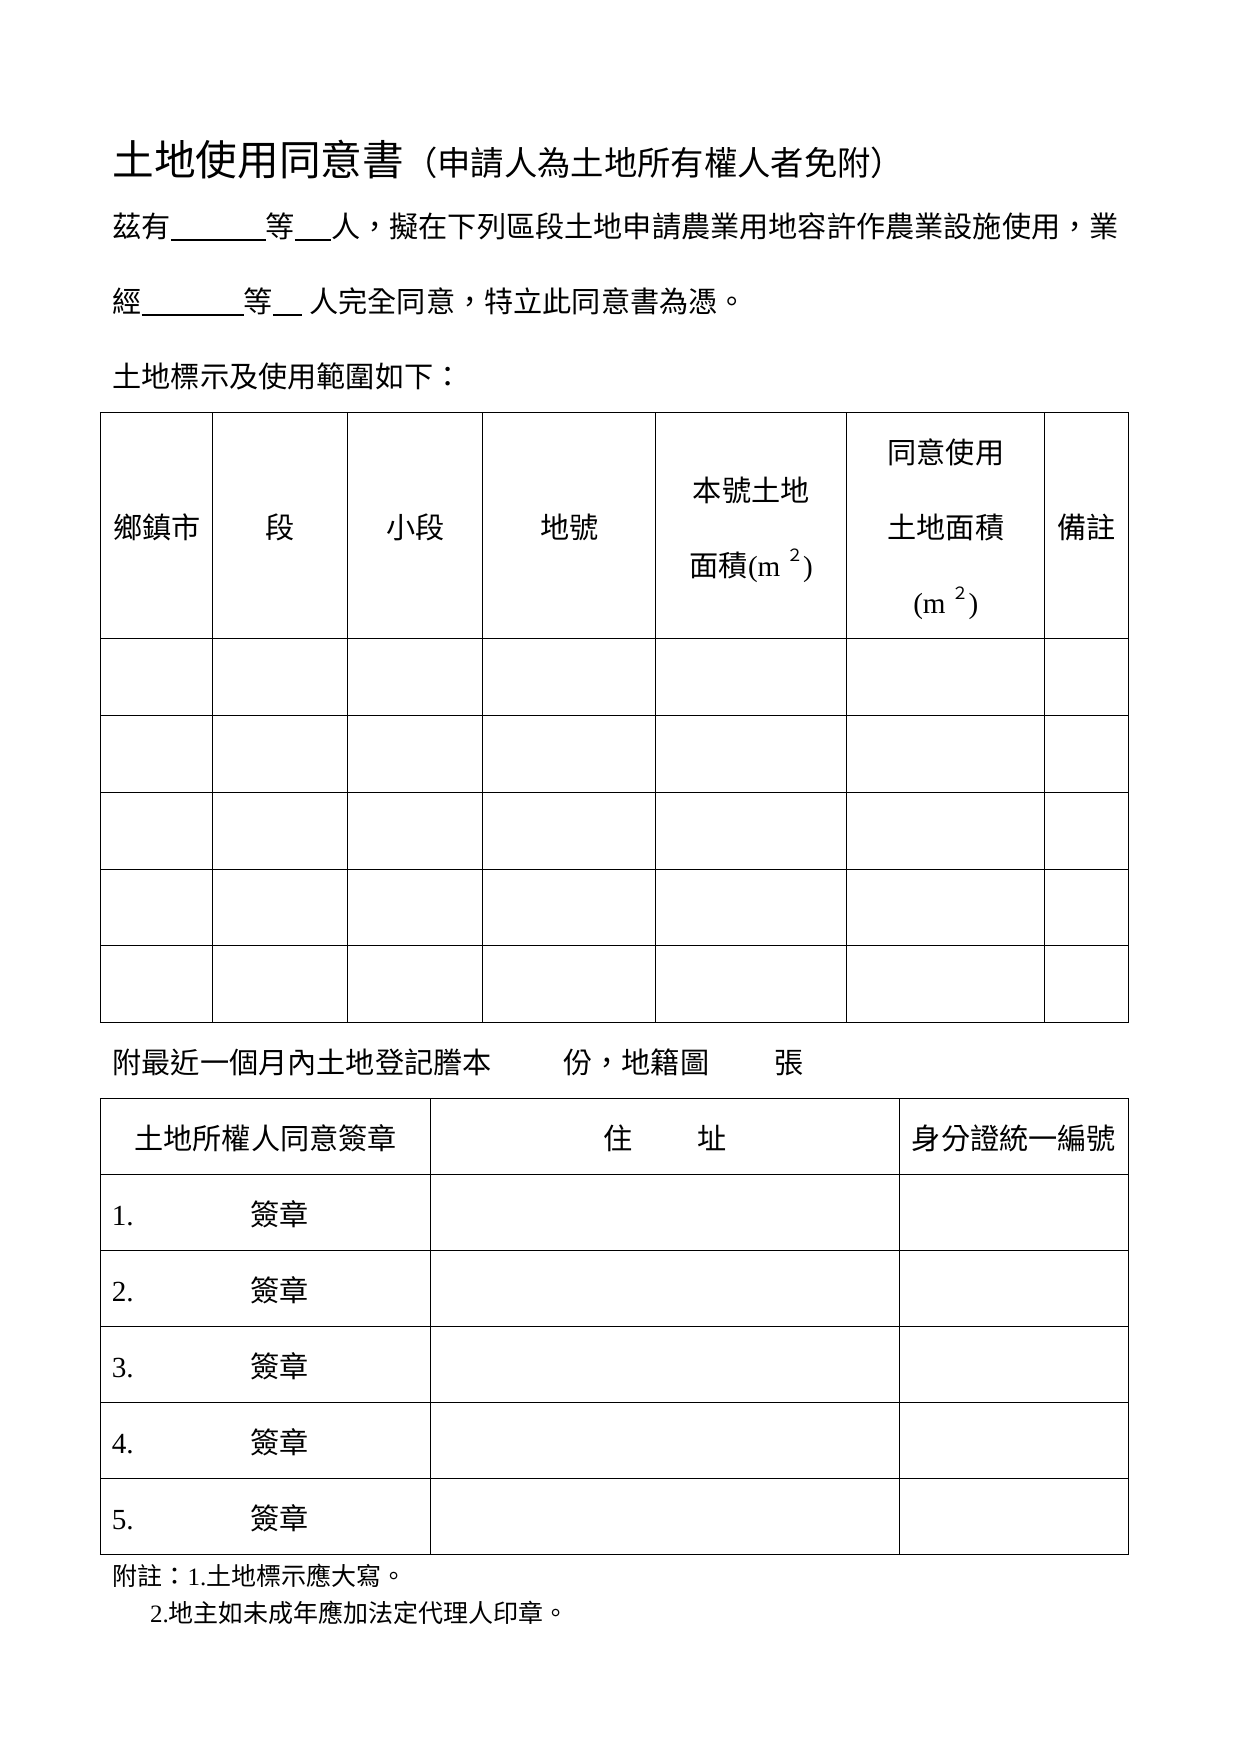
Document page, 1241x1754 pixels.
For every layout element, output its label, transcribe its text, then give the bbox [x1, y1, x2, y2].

table_header 土地所權人同意簽章 [101, 1099, 430, 1174]
table_header 身分證統一編號 [900, 1099, 1128, 1174]
table_cell [847, 946, 1044, 1022]
table_header 備註 [1045, 413, 1128, 638]
table_cell 4. 簽章 [101, 1403, 430, 1478]
table_cell 1. 簽章 [101, 1175, 430, 1250]
table_cell [348, 793, 482, 868]
table_cell [900, 1479, 1128, 1554]
text 附最近一個月內土地登記謄本 份，地籍圖 張 [112, 1023, 1137, 1098]
table_cell [1045, 793, 1128, 868]
table_cell 3. 簽章 [101, 1327, 430, 1402]
table_cell [900, 1175, 1128, 1250]
text 土地使用同意書（申請人為土地所有權人者免附） [112, 127, 1137, 187]
table_cell 5. 簽章 [101, 1479, 430, 1554]
table_header 住 址 [431, 1099, 899, 1174]
table_cell [656, 639, 846, 715]
table_cell [483, 946, 655, 1022]
table_cell [348, 716, 482, 792]
table_header 本號土地 面積(m２) [656, 413, 846, 638]
table_cell [348, 946, 482, 1022]
table_cell [656, 946, 846, 1022]
table_cell [101, 793, 212, 868]
table_header 小段 [348, 413, 482, 638]
table_cell [900, 1327, 1128, 1402]
table_cell [847, 639, 1044, 715]
table_cell [1045, 639, 1128, 715]
table_cell 2. 簽章 [101, 1251, 430, 1326]
table_cell [431, 1251, 899, 1326]
table_cell [348, 870, 482, 945]
table_cell [213, 946, 347, 1022]
table_cell [847, 870, 1044, 945]
text 土地標示及使用範圍如下： [112, 337, 1137, 412]
table_header 地號 [483, 413, 655, 638]
table_cell [483, 639, 655, 715]
text 茲有 等 人，擬在下列區段土地申請農業用地容許作農業設施使用，業經 等 人完全同意，特立此同意書為憑。 [112, 187, 1137, 337]
table_cell [1045, 716, 1128, 792]
table_cell [900, 1403, 1128, 1478]
table_cell [656, 716, 846, 792]
table_cell [213, 716, 347, 792]
table_header 段 [213, 413, 347, 638]
table_cell [900, 1251, 1128, 1326]
table_cell [213, 639, 347, 715]
table_cell [431, 1479, 899, 1554]
table_cell [431, 1175, 899, 1250]
table_header 鄉鎮市 [101, 413, 212, 638]
text 2.地主如未成年應加法定代理人印章。 [112, 1593, 1137, 1630]
table_cell [483, 793, 655, 868]
table_cell [213, 793, 347, 868]
table_cell [101, 639, 212, 715]
table_cell [483, 716, 655, 792]
table_cell [483, 870, 655, 945]
table_cell [1045, 870, 1128, 945]
table_cell [847, 716, 1044, 792]
table_cell [213, 870, 347, 945]
table_header 同意使用 土地面積 (m２) [847, 413, 1044, 638]
table_cell [847, 793, 1044, 868]
table_cell [348, 639, 482, 715]
table_cell [431, 1327, 899, 1402]
table_cell [101, 870, 212, 945]
table_cell [1045, 946, 1128, 1022]
text 附註：1.土地標示應大寫。 [112, 1555, 1137, 1593]
table_cell [656, 870, 846, 945]
table_cell [101, 716, 212, 792]
table_cell [656, 793, 846, 868]
table_cell [431, 1403, 899, 1478]
table_cell [101, 946, 212, 1022]
